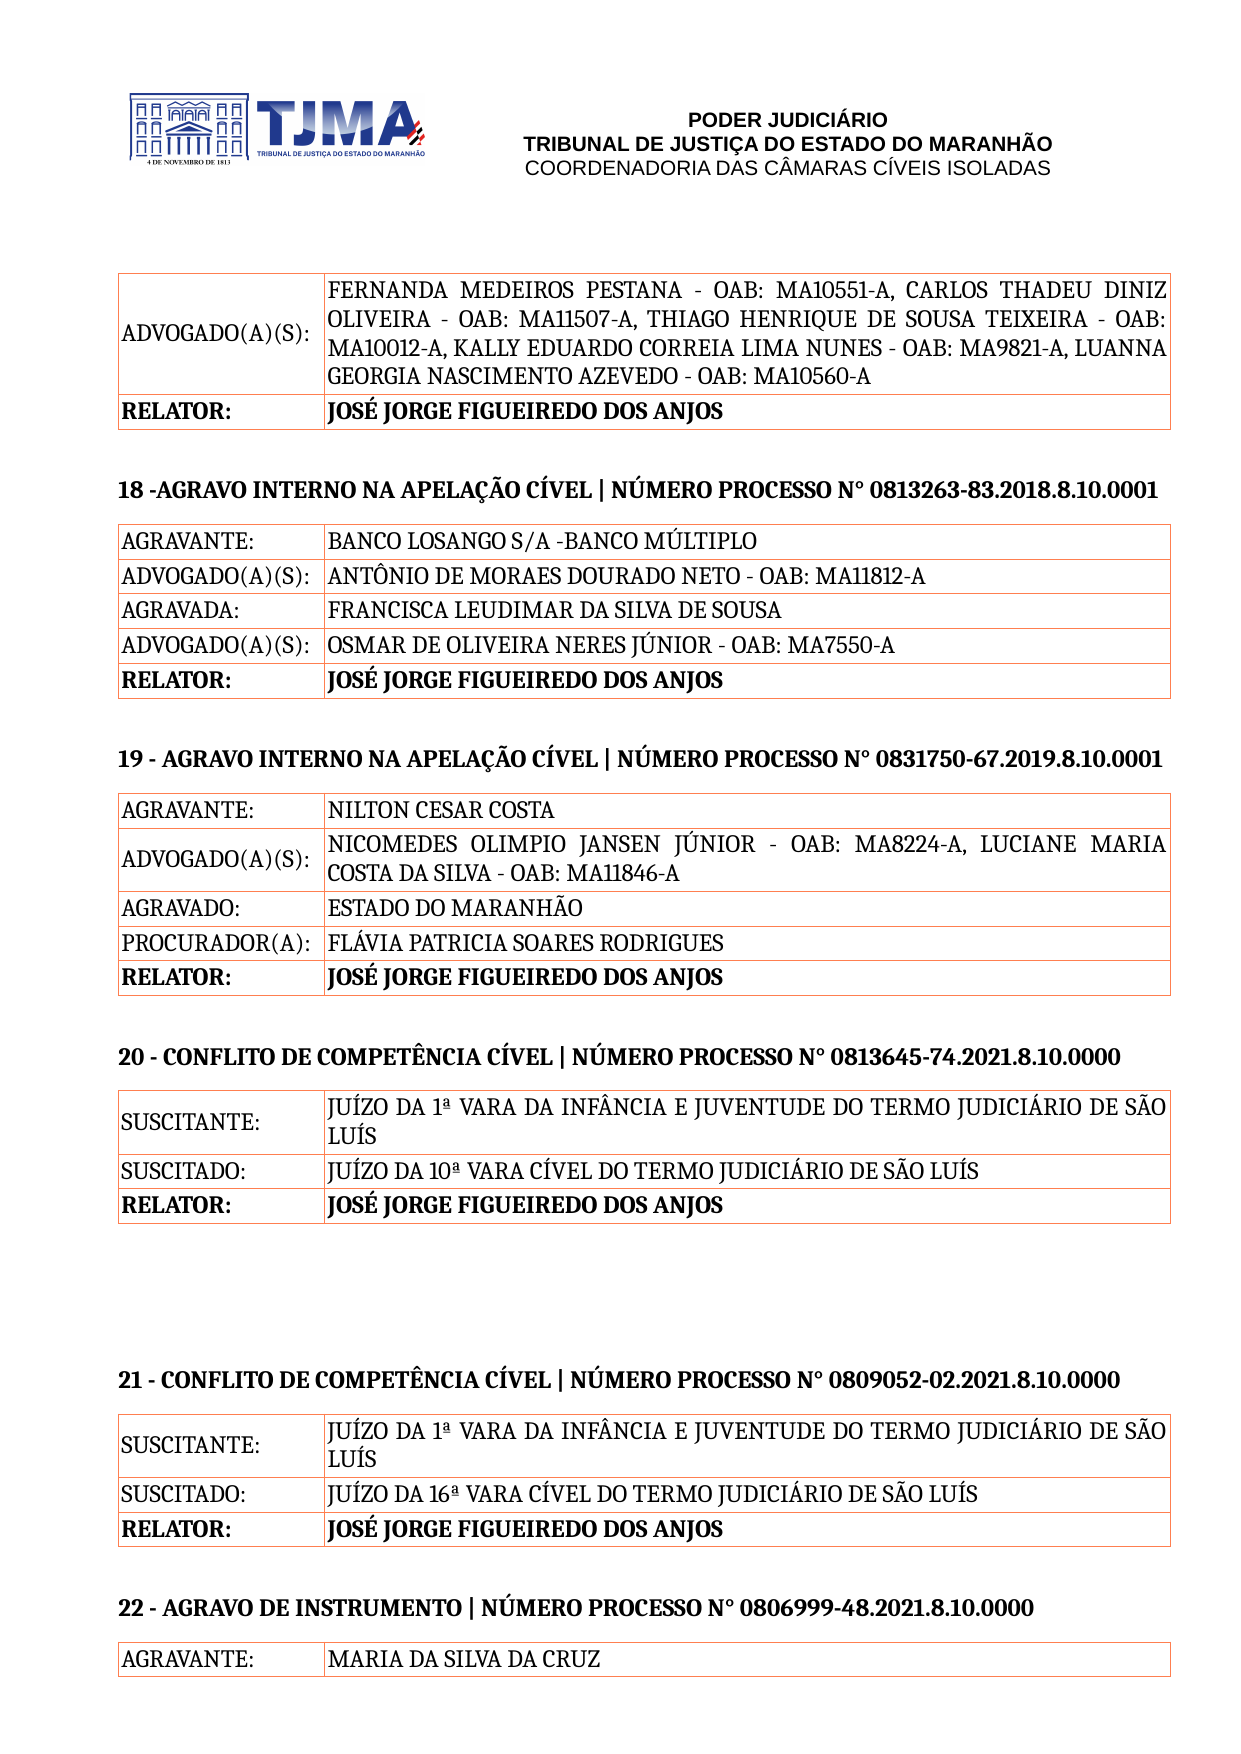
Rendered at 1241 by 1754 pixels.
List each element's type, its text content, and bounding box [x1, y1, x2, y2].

text 20 - CONFLITO DE COMPETÊNCIA CÍVEL | NÚMERO PROCESSO N° 0813645-74.2021.8.10.0000 [118, 1043, 1181, 1071]
table_cell ANTÔNIO DE MORAES DOURADO NETO - OAB: MA11812-A [325, 560, 1170, 593]
table_header SUSCITANTE: [119, 1091, 324, 1154]
table_cell RELATOR: [119, 1513, 324, 1546]
picture [129, 93, 425, 166]
table_header MARIA DA SILVA DA CRUZ [325, 1643, 1170, 1676]
table_cell AGRAVADO: [119, 892, 324, 926]
table_cell ADVOGADO(A)(S): [119, 629, 324, 663]
table_cell FLÁVIA PATRICIA SOARES RODRIGUES [325, 927, 1170, 960]
text 18 -AGRAVO INTERNO NA APELAÇÃO CÍVEL | NÚMERO PROCESSO N° 0813263-83.2018.8.10.0001 [118, 476, 1181, 505]
table_cell AGRAVADA: [119, 594, 324, 628]
table_cell JUÍZO DA 16ª VARA CÍVEL DO TERMO JUDICIÁRIO DE SÃO LUÍS [325, 1478, 1170, 1512]
table_header AGRAVANTE: [119, 794, 324, 827]
table_header JUÍZO DA 1ª VARA DA INFÂNCIA E JUVENTUDE DO TERMO JUDICIÁRIO DE SÃO LUÍS [325, 1091, 1170, 1154]
table_cell ADVOGADO(A)(S): [119, 560, 324, 593]
table_cell OSMAR DE OLIVEIRA NERES JÚNIOR - OAB: MA7550-A [325, 629, 1170, 663]
table_header BANCO LOSANGO S/A -BANCO MÚLTIPLO [325, 525, 1170, 559]
table_cell RELATOR: [119, 1189, 324, 1223]
table_cell PROCURADOR(A): [119, 927, 324, 960]
table_cell JOSÉ JORGE FIGUEIREDO DOS ANJOS [325, 664, 1170, 697]
table_cell RELATOR: [119, 395, 324, 429]
table_cell JOSÉ JORGE FIGUEIREDO DOS ANJOS [325, 1189, 1170, 1223]
table_cell SUSCITADO: [119, 1155, 324, 1188]
table_cell ADVOGADO(A)(S): [119, 274, 324, 394]
table_cell SUSCITADO: [119, 1478, 324, 1512]
table_header SUSCITANTE: [119, 1415, 324, 1477]
table_header JUÍZO DA 1ª VARA DA INFÂNCIA E JUVENTUDE DO TERMO JUDICIÁRIO DE SÃO LUÍS [325, 1415, 1170, 1477]
table_cell JOSÉ JORGE FIGUEIREDO DOS ANJOS [325, 961, 1170, 995]
text 22 - AGRAVO DE INSTRUMENTO | NÚMERO PROCESSO N° 0806999-48.2021.8.10.0000 [118, 1594, 1181, 1623]
table_cell ADVOGADO(A)(S): [119, 829, 324, 891]
table_header AGRAVANTE: [119, 525, 324, 559]
table_header NILTON CESAR COSTA [325, 794, 1170, 827]
table_cell NICOMEDES OLIMPIO JANSEN JÚNIOR - OAB: MA8224-A, LUCIANE MARIA COSTA DA SILVA - OAB: MA11846-A [325, 829, 1170, 891]
table_cell ESTADO DO MARANHÃO [325, 892, 1170, 926]
table_cell FRANCISCA LEUDIMAR DA SILVA DE SOUSA [325, 594, 1170, 628]
text 19 - AGRAVO INTERNO NA APELAÇÃO CÍVEL | NÚMERO PROCESSO N° 0831750-67.2019.8.10.0001 [118, 745, 1181, 774]
text 21 - CONFLITO DE COMPETÊNCIA CÍVEL | NÚMERO PROCESSO N° 0809052-02.2021.8.10.0000 [118, 1366, 1181, 1395]
table_cell RELATOR: [119, 961, 324, 995]
table_cell JUÍZO DA 10ª VARA CÍVEL DO TERMO JUDICIÁRIO DE SÃO LUÍS [325, 1155, 1170, 1188]
table_header AGRAVANTE: [119, 1643, 324, 1676]
table_cell FERNANDA MEDEIROS PESTANA - OAB: MA10551-A, CARLOS THADEU DINIZ OLIVEIRA - OAB: MA11507-A, THIAGO HENRIQUE DE SOUSA TEIXEIRA - OAB: MA10012-A, KALLY EDUARDO CORREIA LIMA NUNES - OAB: MA9821-A, LUANNA GEORGIA NASCIMENTO AZEVEDO - OAB: MA10560-A [325, 274, 1170, 394]
table_cell JOSÉ JORGE FIGUEIREDO DOS ANJOS [325, 395, 1170, 429]
table_cell JOSÉ JORGE FIGUEIREDO DOS ANJOS [325, 1513, 1170, 1546]
table_cell RELATOR: [119, 664, 324, 697]
